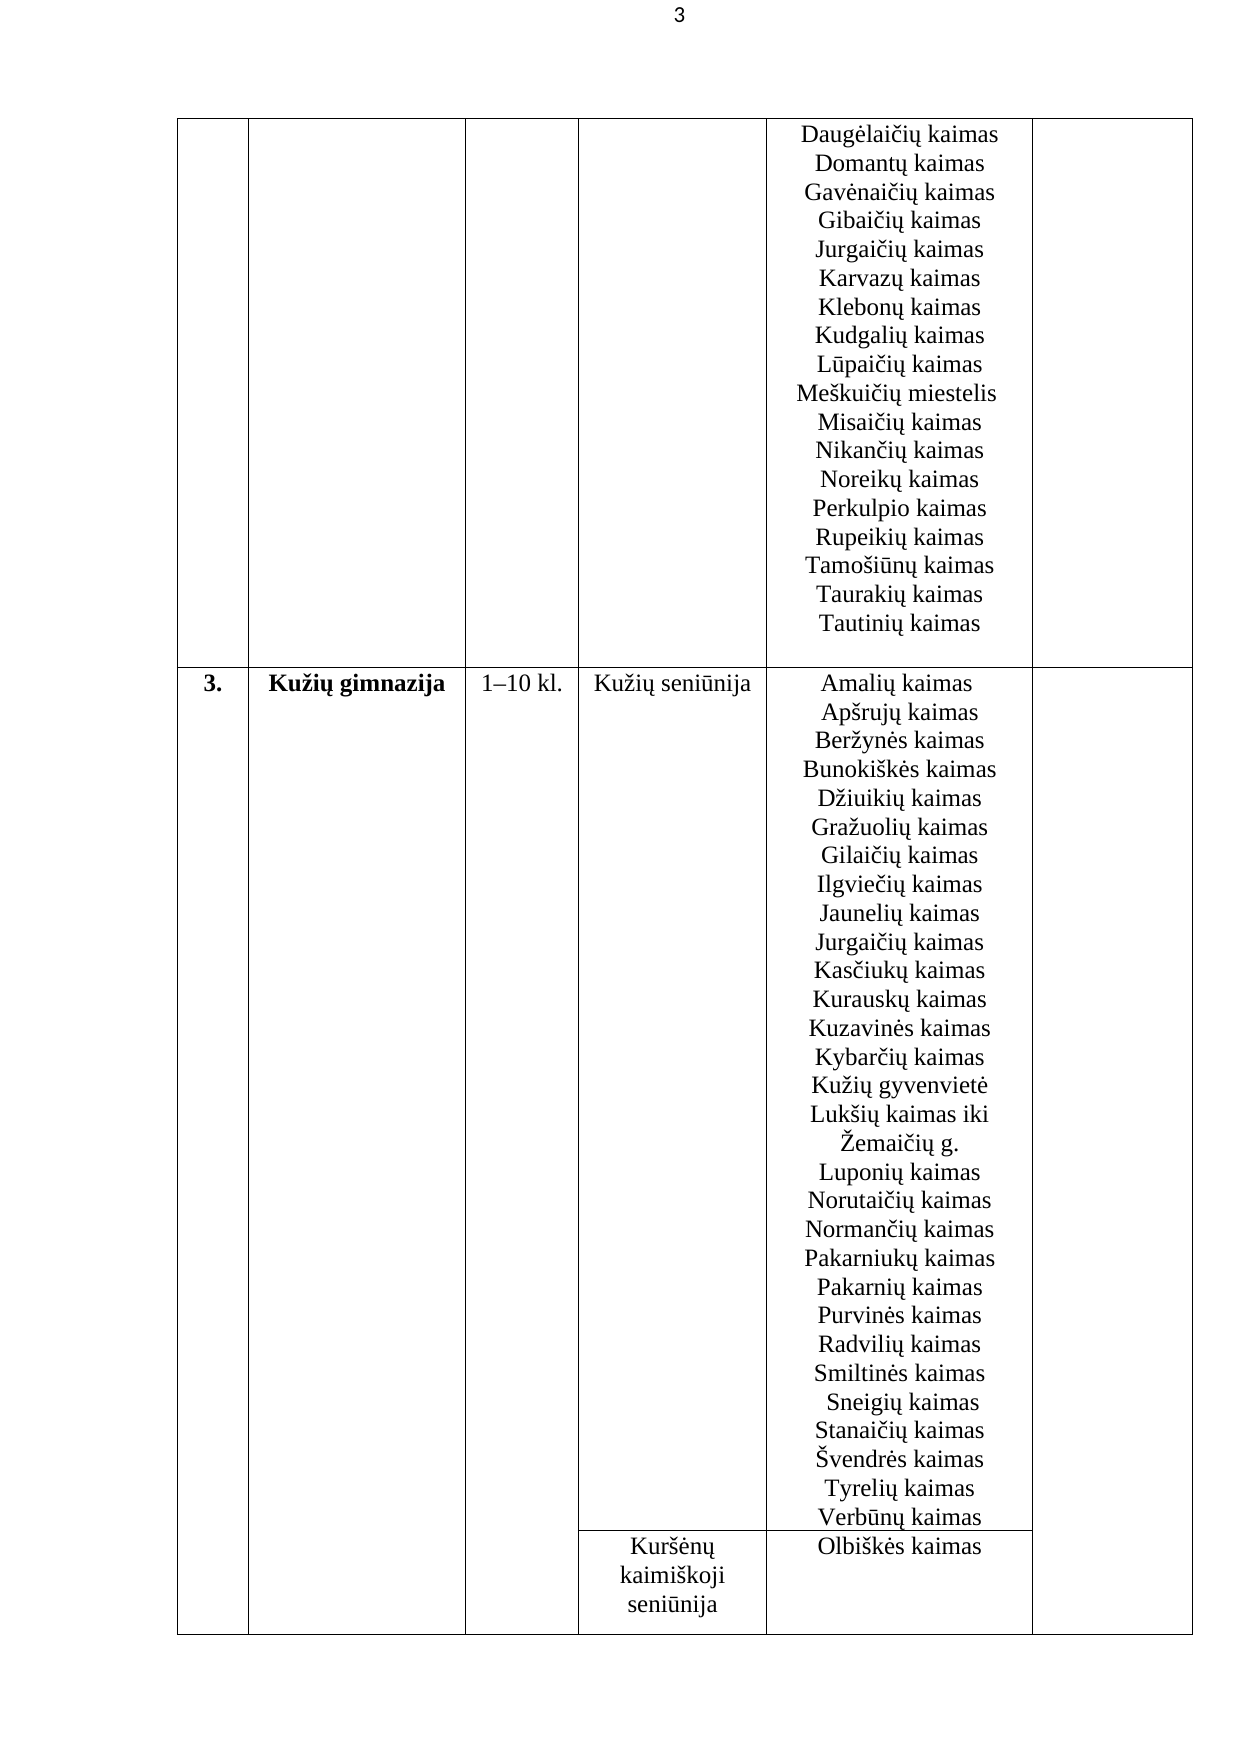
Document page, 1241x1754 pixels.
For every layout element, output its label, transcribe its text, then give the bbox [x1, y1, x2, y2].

table_cell [249, 119, 465, 667]
table_cell 1–10 kl. [466, 668, 578, 1633]
table_cell Amalių kaimas Apšrujų kaimas Beržynės kaimas Bunokiškės kaimas Džiuikių kaimas Gražuolių kaimas Gilaičių kaimas Ilgviečių kaimas Jaunelių kaimas Jurgaičių kaimas Kasčiukų kaimas Kurauskų kaimas Kuzavinės kaimas Kybarčių kaimas Kužių gyvenvietė Lukšių kaimas iki Žemaičių g. Luponių kaimas Norutaičių kaimas Normančių kaimas Pakarniukų kaimas Pakarnių kaimas Purvinės kaimas Radvilių kaimas Smiltinės kaimas Sneigių kaimas Stanaičių kaimas Švendrės kaimas Tyrelių kaimas Verbūnų kaimas [767, 668, 1032, 1530]
table_cell Olbiškės kaimas [767, 1531, 1032, 1633]
table_cell [1033, 119, 1192, 667]
table_cell [579, 119, 766, 667]
table_cell Kužių gimnazija [249, 668, 465, 1633]
table_cell Kuršėnų kaimiškoji seniūnija [579, 1531, 766, 1633]
table_cell Kužių seniūnija [579, 668, 766, 1530]
table_cell 3. [178, 668, 248, 1633]
table_cell [466, 119, 578, 667]
table_cell Daugėlaičių kaimas Domantų kaimas Gavėnaičių kaimas Gibaičių kaimas Jurgaičių kaimas Karvazų kaimas Klebonų kaimas Kudgalių kaimas Lūpaičių kaimas Meškuičių miestelis Misaičių kaimas Nikančių kaimas Noreikų kaimas Perkulpio kaimas Rupeikių kaimas Tamošiūnų kaimas Taurakių kaimas Tautinių kaimas [767, 119, 1032, 667]
table_cell [1033, 668, 1192, 1633]
table_cell [178, 119, 248, 667]
